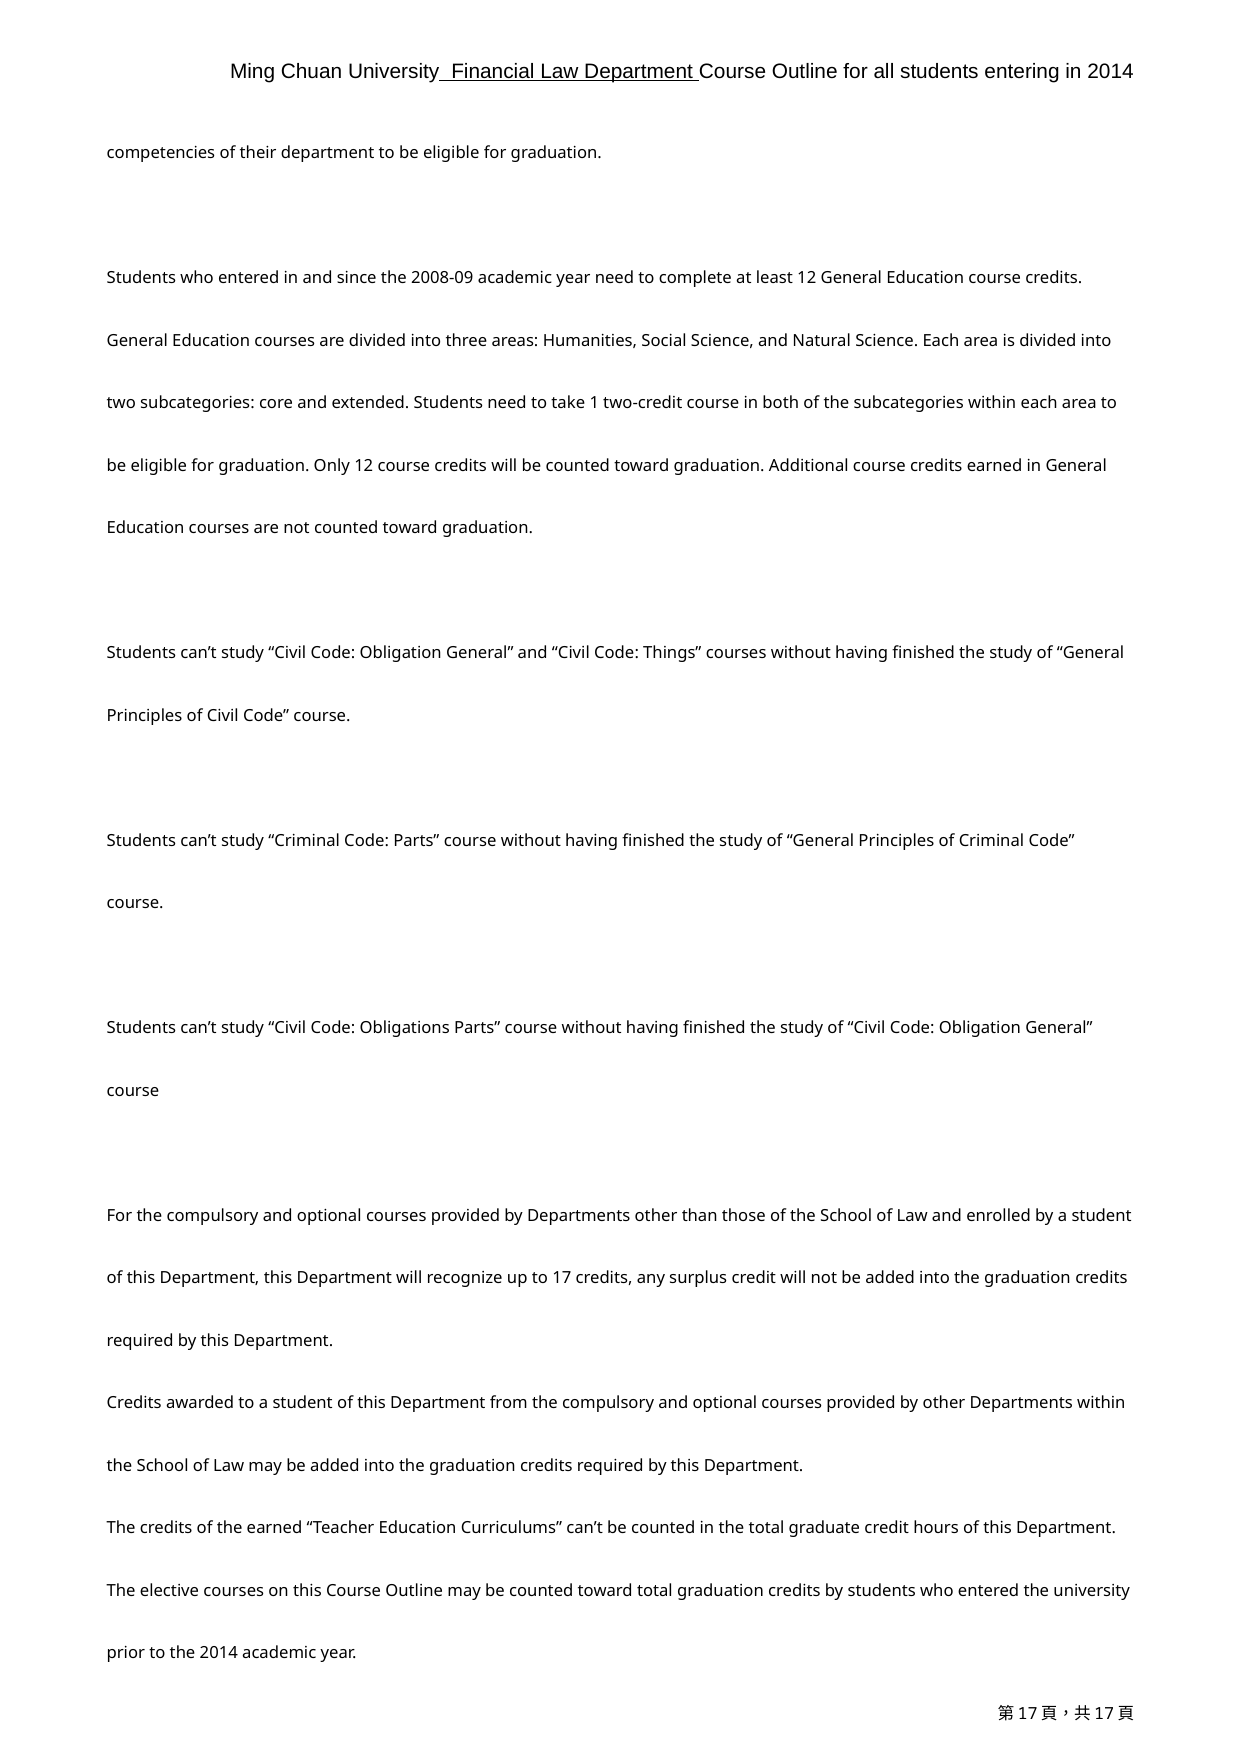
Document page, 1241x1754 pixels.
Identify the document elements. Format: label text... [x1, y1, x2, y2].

text The credits of the earned “Teacher Education Curriculums” can’t be counted in the total graduate credit hours of this Department. [106, 1485, 1134, 1548]
text Credits awarded to a student of this Department from the compulsory and optional courses provided by other Departments within the School of Law may be added into the graduation credits required by this Department. [106, 1360, 1134, 1485]
text Students can’t study “Criminal Code: Parts” course without having finished the study of “General Principles of Criminal Code” course. [106, 798, 1134, 923]
text For the compulsory and optional courses provided by Departments other than those of the School of Law and enrolled by a student of this Department, this Department will recognize up to 17 credits, any surplus credit will not be added into the graduation credits required by this Department. [106, 1173, 1134, 1360]
text competencies of their department to be eligible for graduation. [106, 110, 1134, 173]
text Students can’t study “Civil Code: Obligations Parts” course without having finished the study of “Civil Code: Obligation General” course [106, 985, 1134, 1110]
text The elective courses on this Course Outline may be counted toward total graduation credits by students who entered the university prior to the 2014 academic year. [106, 1548, 1134, 1673]
text Students can’t study “Civil Code: Obligation General” and “Civil Code: Things” courses without having finished the study of “General Principles of Civil Code” course. [106, 610, 1134, 735]
text Students who entered in and since the 2008-09 academic year need to complete at least 12 General Education course credits. General Education courses are divided into three areas: Humanities, Social Science, and Natural Science. Each area is divided into two subcategories: core and extended. Students need to take 1 two-credit course in both of the subcategories within each area to be eligible for graduation. Only 12 course credits will be counted toward graduation. Additional course credits earned in General Education courses are not counted toward graduation. [106, 235, 1134, 548]
